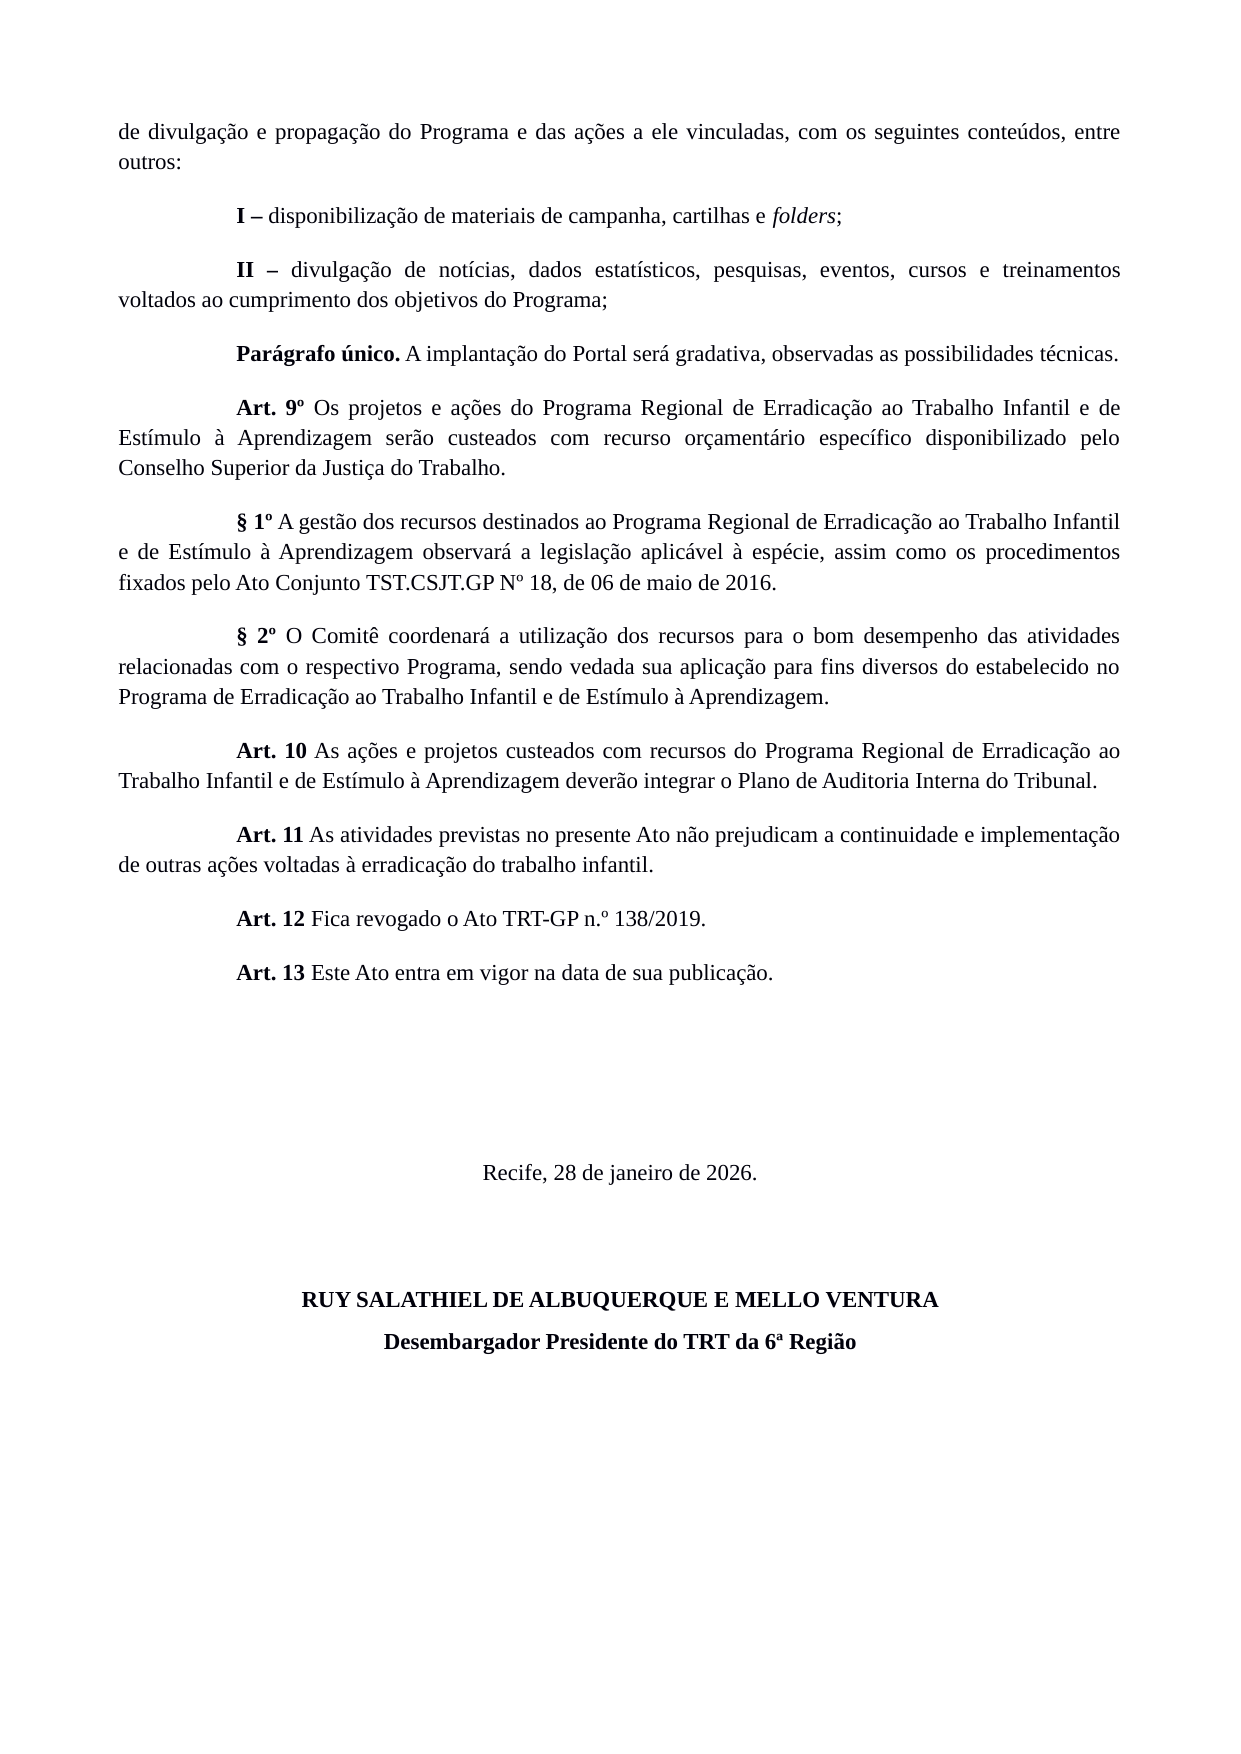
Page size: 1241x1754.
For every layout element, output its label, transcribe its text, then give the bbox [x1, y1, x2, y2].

text Art. 11 As atividades previstas no presente Ato não prejudicam a continuidade e implementação de outras ações voltadas à erradicação do trabalho infantil. [118, 821, 1122, 877]
text Art. 10 As ações e projetos custeados com recursos do Programa Regional de Erradicação ao Trabalho Infantil e de Estímulo à Aprendizagem deverão integrar o Plano de Auditoria Interna do Tribunal. [118, 737, 1122, 793]
text Art. 12 Fica revogado o Ato TRT-GP n.º 138/2019. [118, 905, 1122, 931]
text Desembargador Presidente do TRT da 6ª Região [118, 1328, 1122, 1354]
text § 2º O Comitê coordenará a utilização dos recursos para o bom desempenho das atividades relacionadas com o respectivo Programa, sendo vedada sua aplicação para fins diversos do estabelecido no Programa de Erradicação ao Trabalho Infantil e de Estímulo à Aprendizagem. [118, 622, 1122, 709]
text RUY SALATHIEL DE ALBUQUERQUE E MELLO VENTURA [118, 1286, 1122, 1312]
text II – divulgação de notícias, dados estatísticos, pesquisas, eventos, cursos e treinamentos voltados ao cumprimento dos objetivos do Programa; [118, 256, 1122, 313]
text § 1º A gestão dos recursos destinados ao Programa Regional de Erradicação ao Trabalho Infantil e de Estímulo à Aprendizagem observará a legislação aplicável à espécie, assim como os procedimentos fixados pelo Ato Conjunto TST.CSJT.GP Nº 18, de 06 de maio de 2016. [118, 508, 1122, 595]
text Art. 13 Este Ato entra em vigor na data de sua publicação. [118, 959, 1122, 985]
text Art. 9º Os projetos e ações do Programa Regional de Erradicação ao Trabalho Infantil e de Estímulo à Aprendizagem serão custeados com recurso orçamentário específico disponibilizado pelo Conselho Superior da Justiça do Trabalho. [118, 394, 1122, 481]
text Parágrafo único. A implantação do Portal será gradativa, observadas as possibilidades técnicas. [118, 340, 1122, 366]
text Recife, 28 de janeiro de 2026. [118, 1159, 1122, 1186]
text de divulgação e propagação do Programa e das ações a ele vinculadas, com os seguintes conteúdos, entre outros: [118, 118, 1122, 175]
text I – disponibilização de materiais de campanha, cartilhas e folders; [118, 202, 1122, 228]
